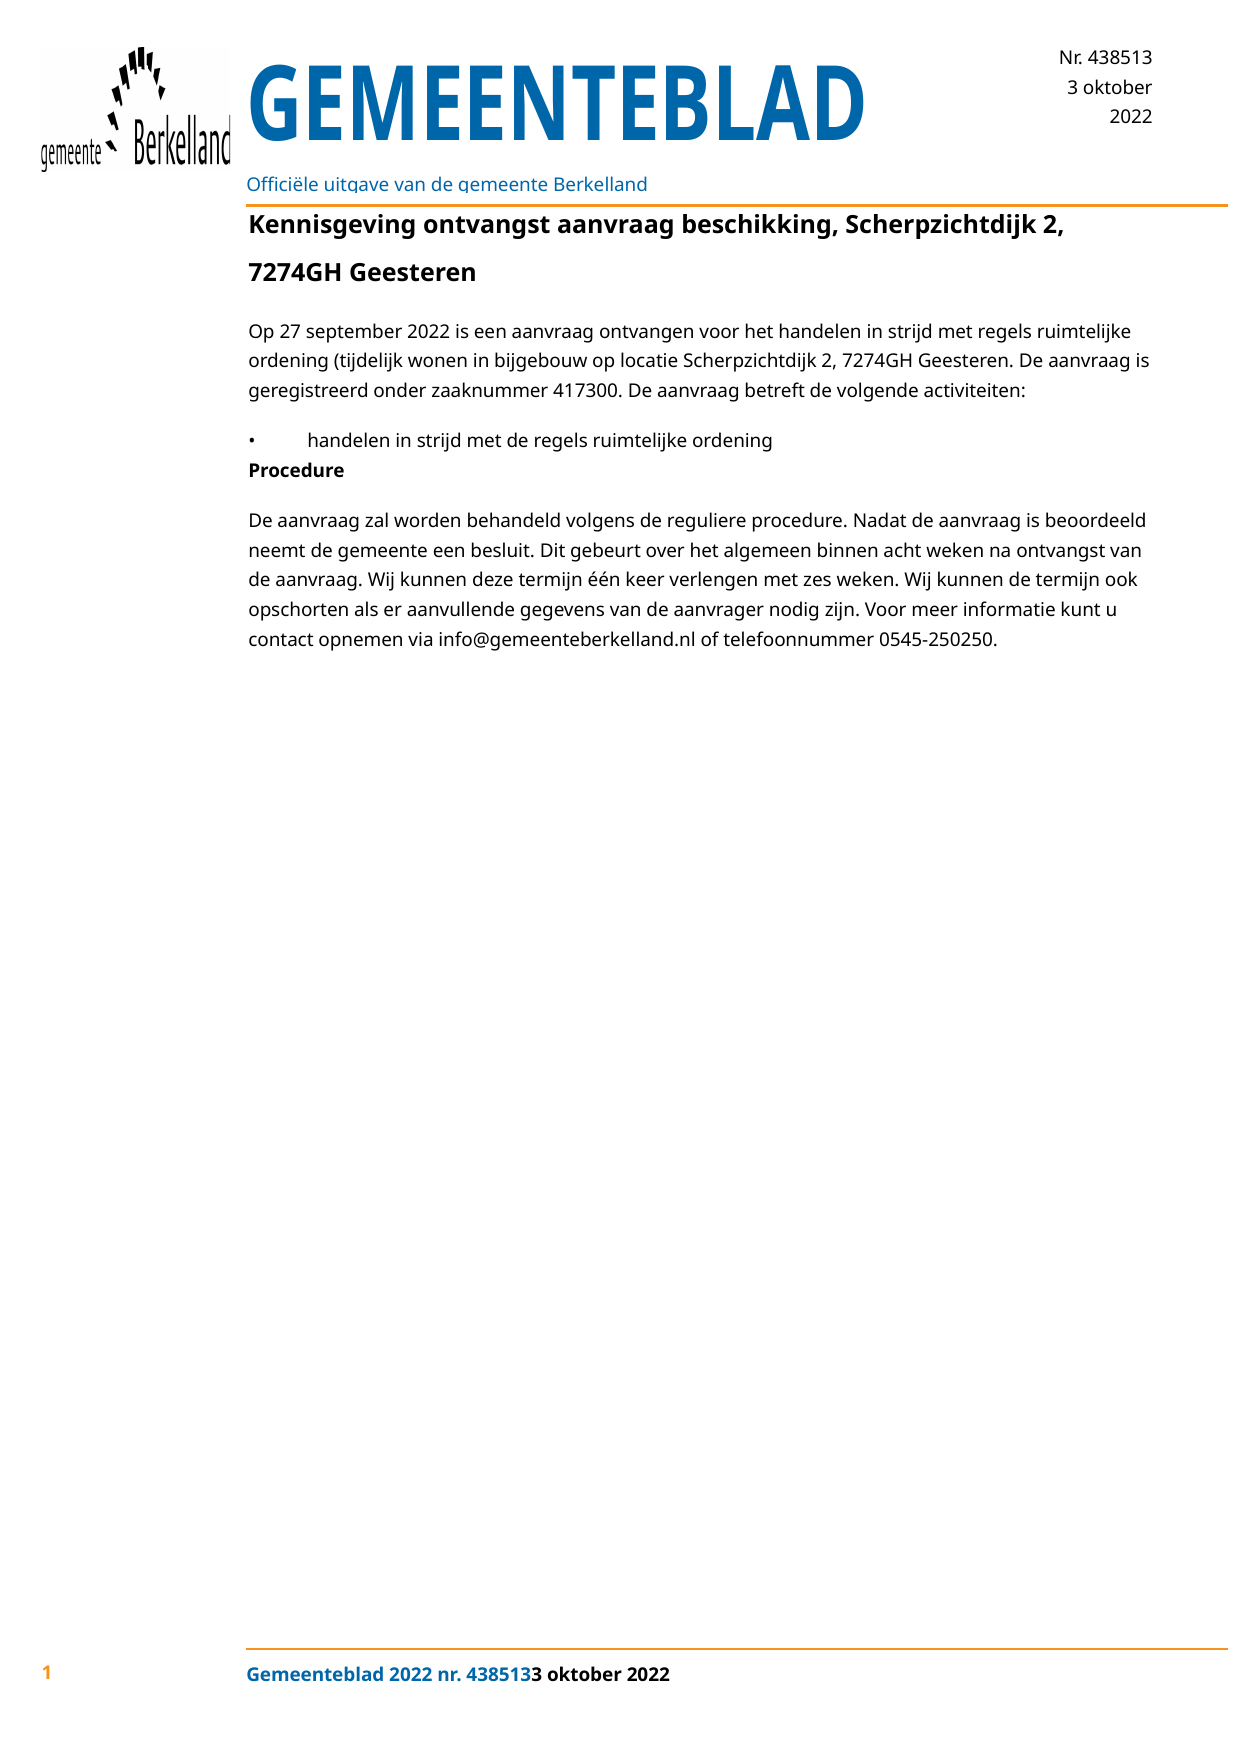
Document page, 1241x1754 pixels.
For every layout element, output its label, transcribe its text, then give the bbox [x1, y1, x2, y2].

list handelen in strijd met de regels ruimtelijke ordening [248, 427, 1152, 453]
text De aanvraag zal worden behandeld volgens de reguliere procedure. Nadat de aanvraag is beoordeeld neemt de gemeente een besluit. Dit gebeurt over het algemeen binnen acht weken na ontvangst van de aanvraag. Wij kunnen deze termijn één keer verlengen met zes weken. Wij kunnen de termijn ook opschorten als er aanvullende gegevens van de aanvrager nodig zijn. Voor meer informatie kunt u contact opnemen via info@gemeenteberkelland.nl of telefoonnummer 0545-250250. [248, 507, 1152, 652]
text Kennisgeving ontvangst aanvraag beschikking, Scherpzichtdijk 2, 7274GH Geesteren [248, 207, 1152, 288]
text Procedure [248, 457, 1152, 483]
picture [41, 47, 231, 172]
text Op 27 september 2022 is een aanvraag ontvangen voor het handelen in strijd met regels ruimtelijke ordening (tijdelijk wonen in bijgebouw op locatie Scherpzichtdijk 2, 7274GH Geesteren. De aanvraag is geregistreerd onder zaaknummer 417300. De aanvraag betreft de volgende activiteiten: [248, 318, 1152, 403]
